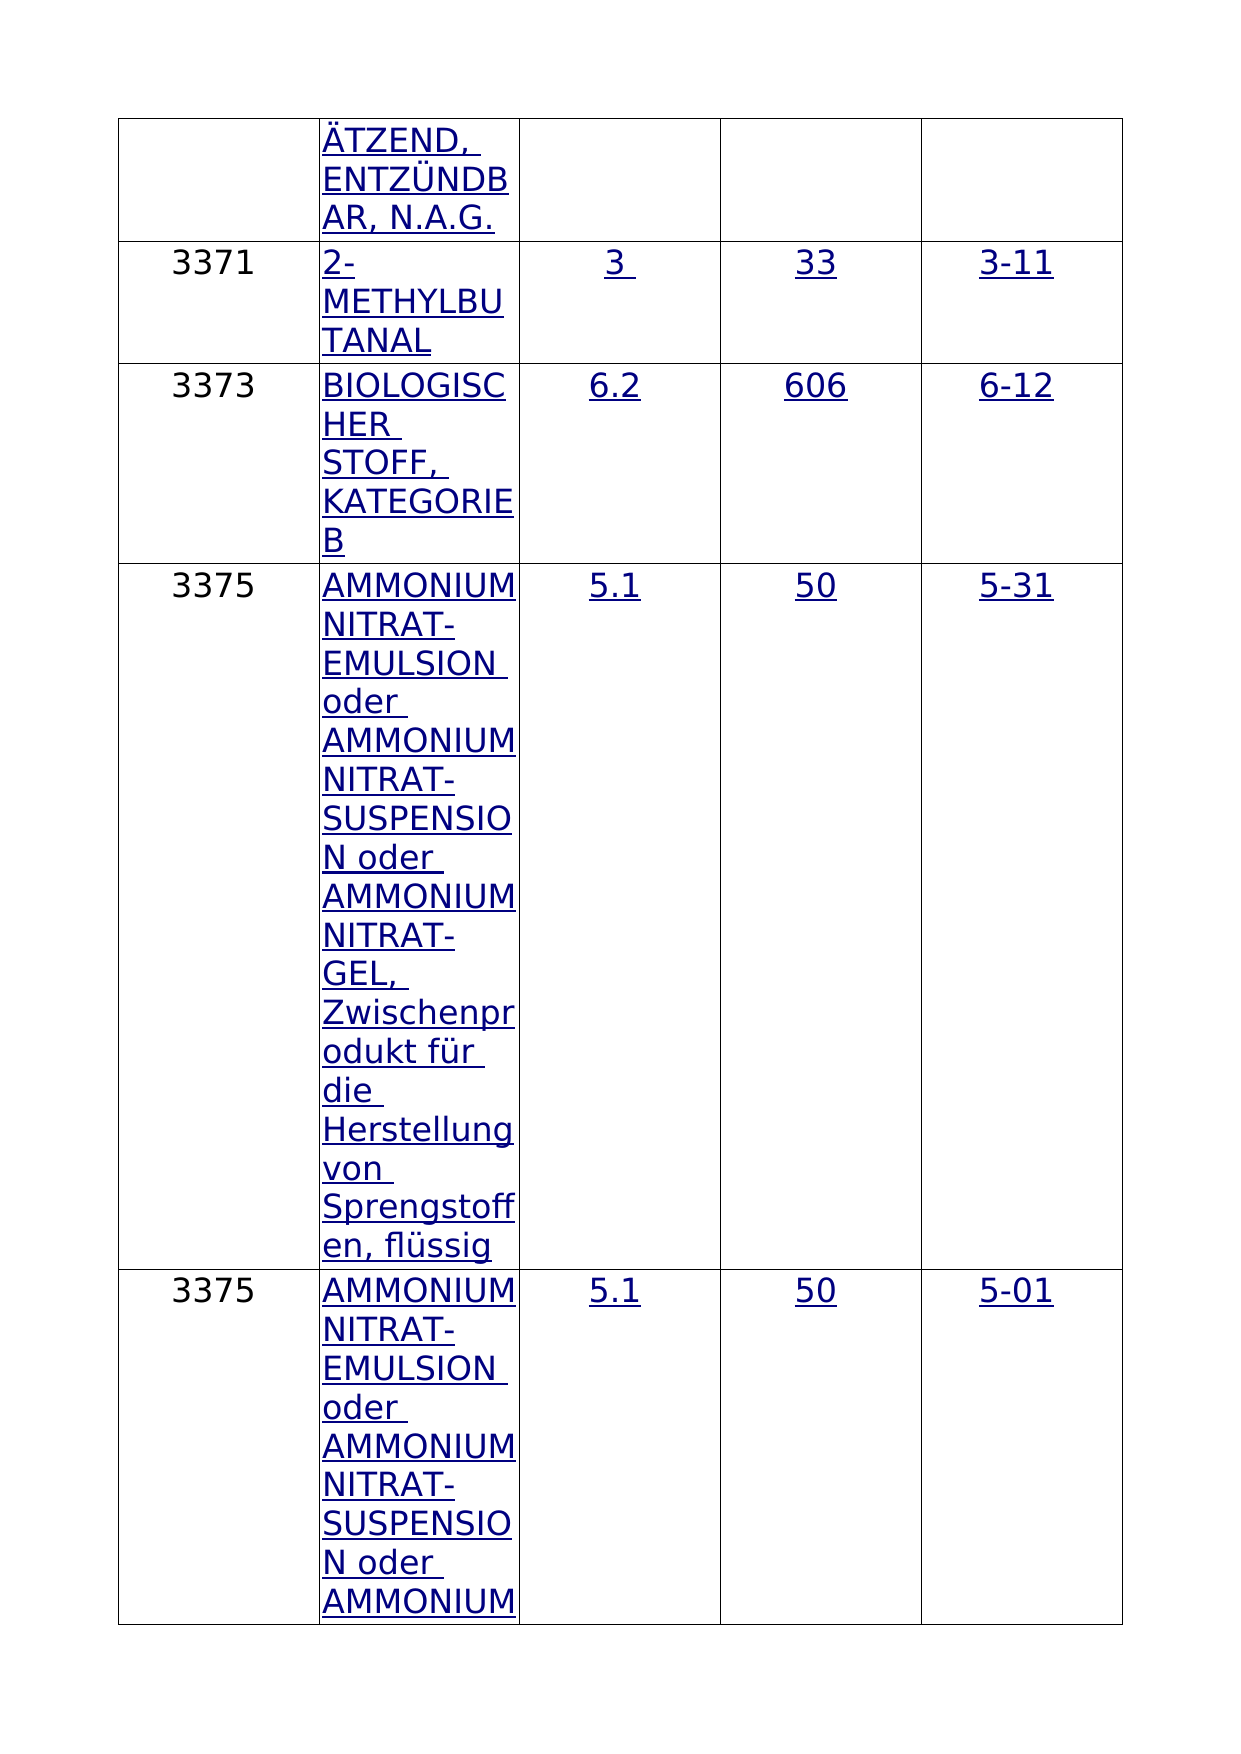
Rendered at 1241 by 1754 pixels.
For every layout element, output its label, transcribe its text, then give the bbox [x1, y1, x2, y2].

table_cell 3-11 [922, 242, 1122, 363]
table_cell 50 [721, 1270, 921, 1624]
table_cell BIOLOGISCHER STOFF, KATEGORIE B [320, 364, 519, 563]
table_cell 3375 [119, 1270, 319, 1624]
table_cell AMMONIUMNITRAT-EMULSION oder AMMONIUMNITRAT-SUSPENSION oder AMMONIUMNITRAT-GEL, Zwischenprodukt für die Herstellung von Sprengstoffen, flüssig [320, 564, 519, 1269]
table_cell 5-01 [922, 1270, 1122, 1624]
table_cell [520, 119, 720, 241]
table_cell 3373 [119, 364, 319, 563]
table_cell 50 [721, 564, 921, 1269]
table_cell 6.2 [520, 364, 720, 563]
table_cell 5.1 [520, 1270, 720, 1624]
table_cell [119, 119, 319, 241]
table_cell ÄTZEND, ENTZÜNDBAR, N.A.G. [320, 119, 519, 241]
table_cell 3375 [119, 564, 319, 1269]
table_cell [922, 119, 1122, 241]
table_cell 5.1 [520, 564, 720, 1269]
table_cell 3371 [119, 242, 319, 363]
table_cell [721, 119, 921, 241]
table_cell AMMONIUMNITRAT-EMULSION oder AMMONIUMNITRAT-SUSPENSION oder AMMONIUM [320, 1270, 519, 1624]
table_cell 2-METHYLBUTANAL [320, 242, 519, 363]
table_cell 606 [721, 364, 921, 563]
table_cell 5-31 [922, 564, 1122, 1269]
table_cell 3 [520, 242, 720, 363]
table_cell 33 [721, 242, 921, 363]
table_cell 6-12 [922, 364, 1122, 563]
